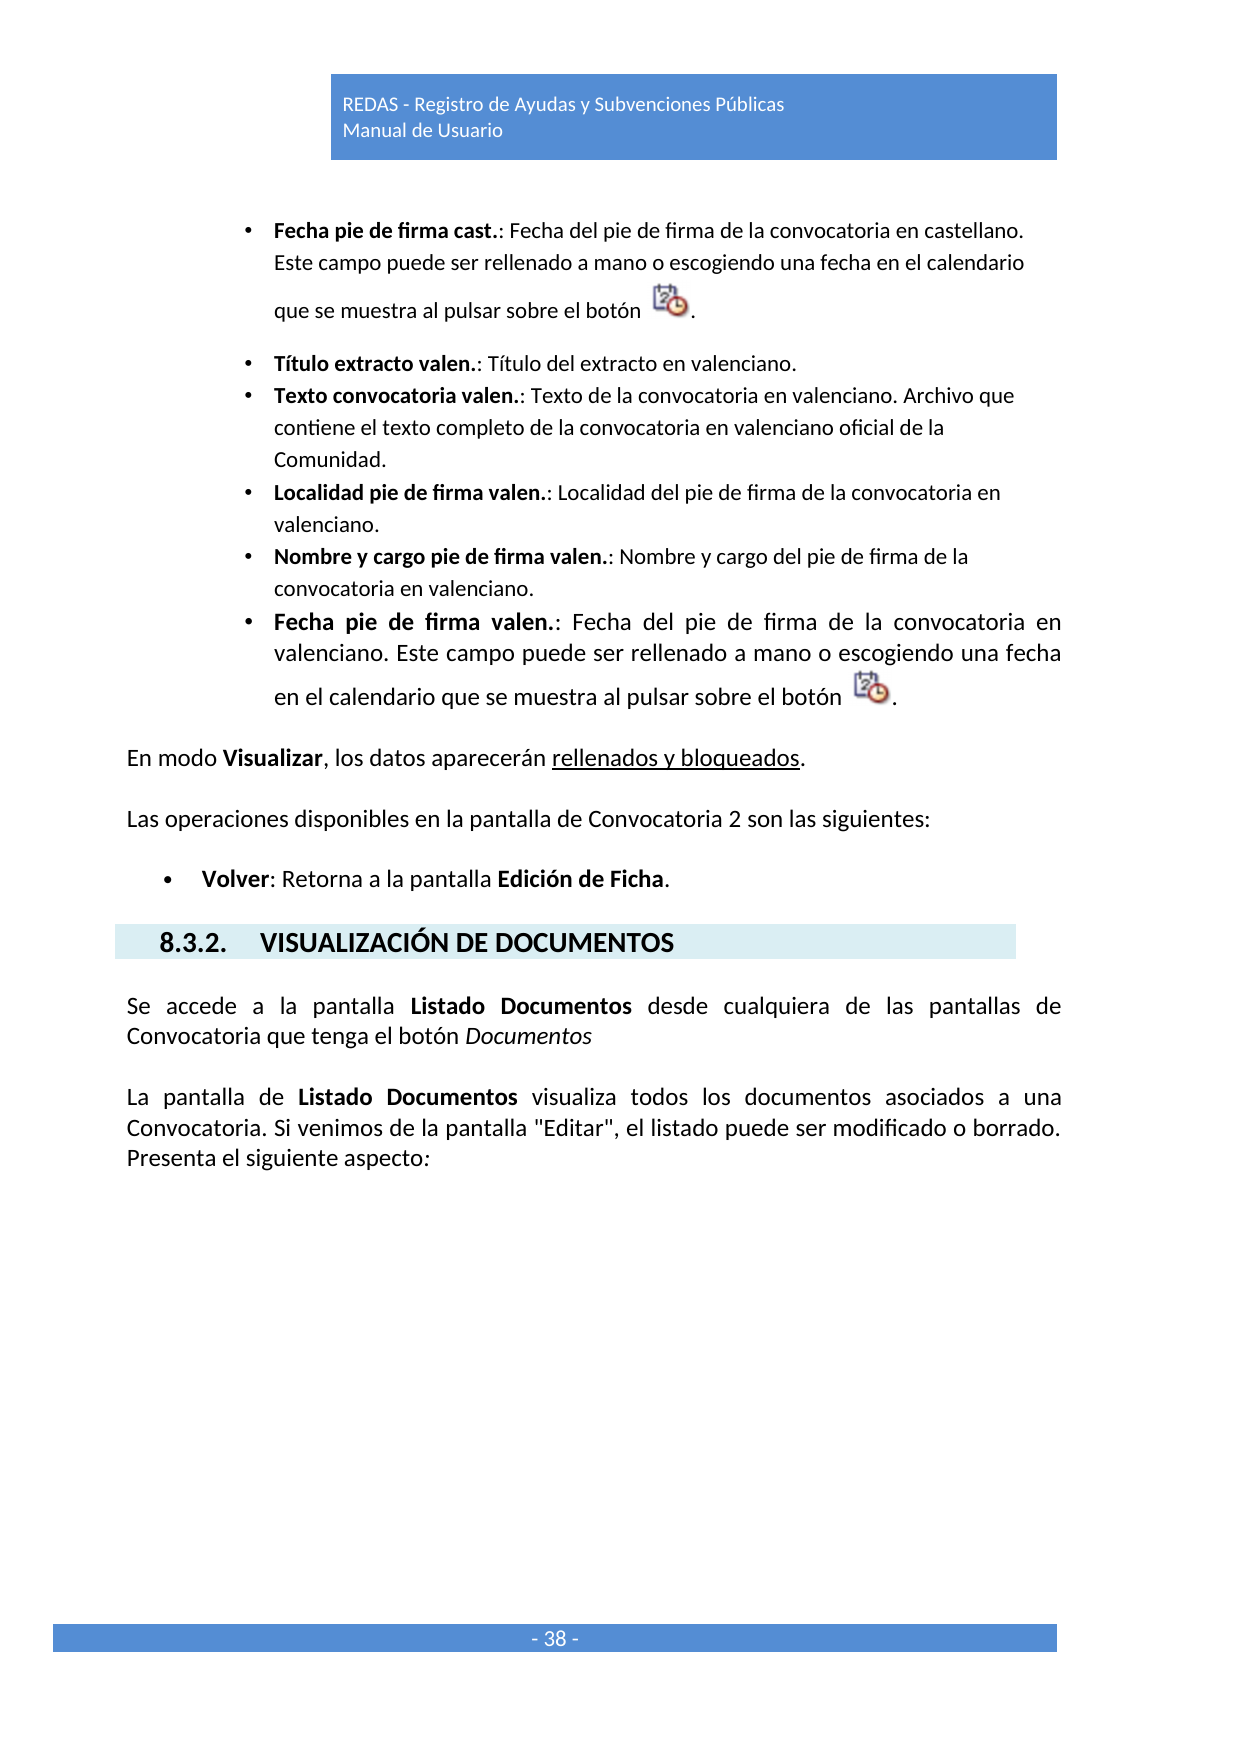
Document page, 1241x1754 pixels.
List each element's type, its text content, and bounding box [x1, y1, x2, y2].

list Nombre y cargo pie de firma valen.: Nombre y cargo del pie de firma de la convocatoria en valenciano. [244, 542, 1062, 602]
text Se accede a la pantalla Listado Documentos desde cualquiera de las pantallas de Convocatoria que tenga el botón Documentos [127, 990, 1062, 1051]
list Localidad pie de firma valen.: Localidad del pie de firma de la convocatoria en valenciano. [244, 478, 1062, 538]
list Volver: Retorna a la pantalla Edición de Ficha. [164, 863, 1062, 893]
text En modo Visualizar, los datos aparecerán rellenados y bloqueados. [127, 742, 1062, 773]
picture [647, 280, 691, 319]
text Las operaciones disponibles en la pantalla de Convocatoria 2 son las siguientes: [127, 803, 1062, 834]
list Texto convocatoria valen.: Texto de la convocatoria en valenciano. Archivo que contiene el texto completo de la convocatoria en valenciano oficial de la Comunidad. [244, 381, 1062, 474]
list Fecha pie de firma cast.: Fecha del pie de firma de la convocatoria en castellano. Este campo puede ser rellenado a mano o escogiendo una fecha en el calendario que se muestra al pulsar sobre el botón . [244, 216, 1062, 324]
picture [848, 667, 892, 706]
list Título extracto valen.: Título del extracto en valenciano. [244, 349, 1062, 377]
table_header 8.3.2. VISUALIZACIÓN DE DOCUMENTOS [115, 924, 1016, 959]
list Fecha pie de firma valen.: Fecha del pie de firma de la convocatoria en valenciano. Este campo puede ser rellenado a mano o escogiendo una fecha en el calendario que se muestra al pulsar sobre el botón . [244, 607, 1062, 712]
text La pantalla de Listado Documentos visualiza todos los documentos asociados a una Convocatoria. Si venimos de la pantalla "Editar", el listado puede ser modificado o borrado. Presenta el siguiente aspecto: [127, 1082, 1062, 1173]
